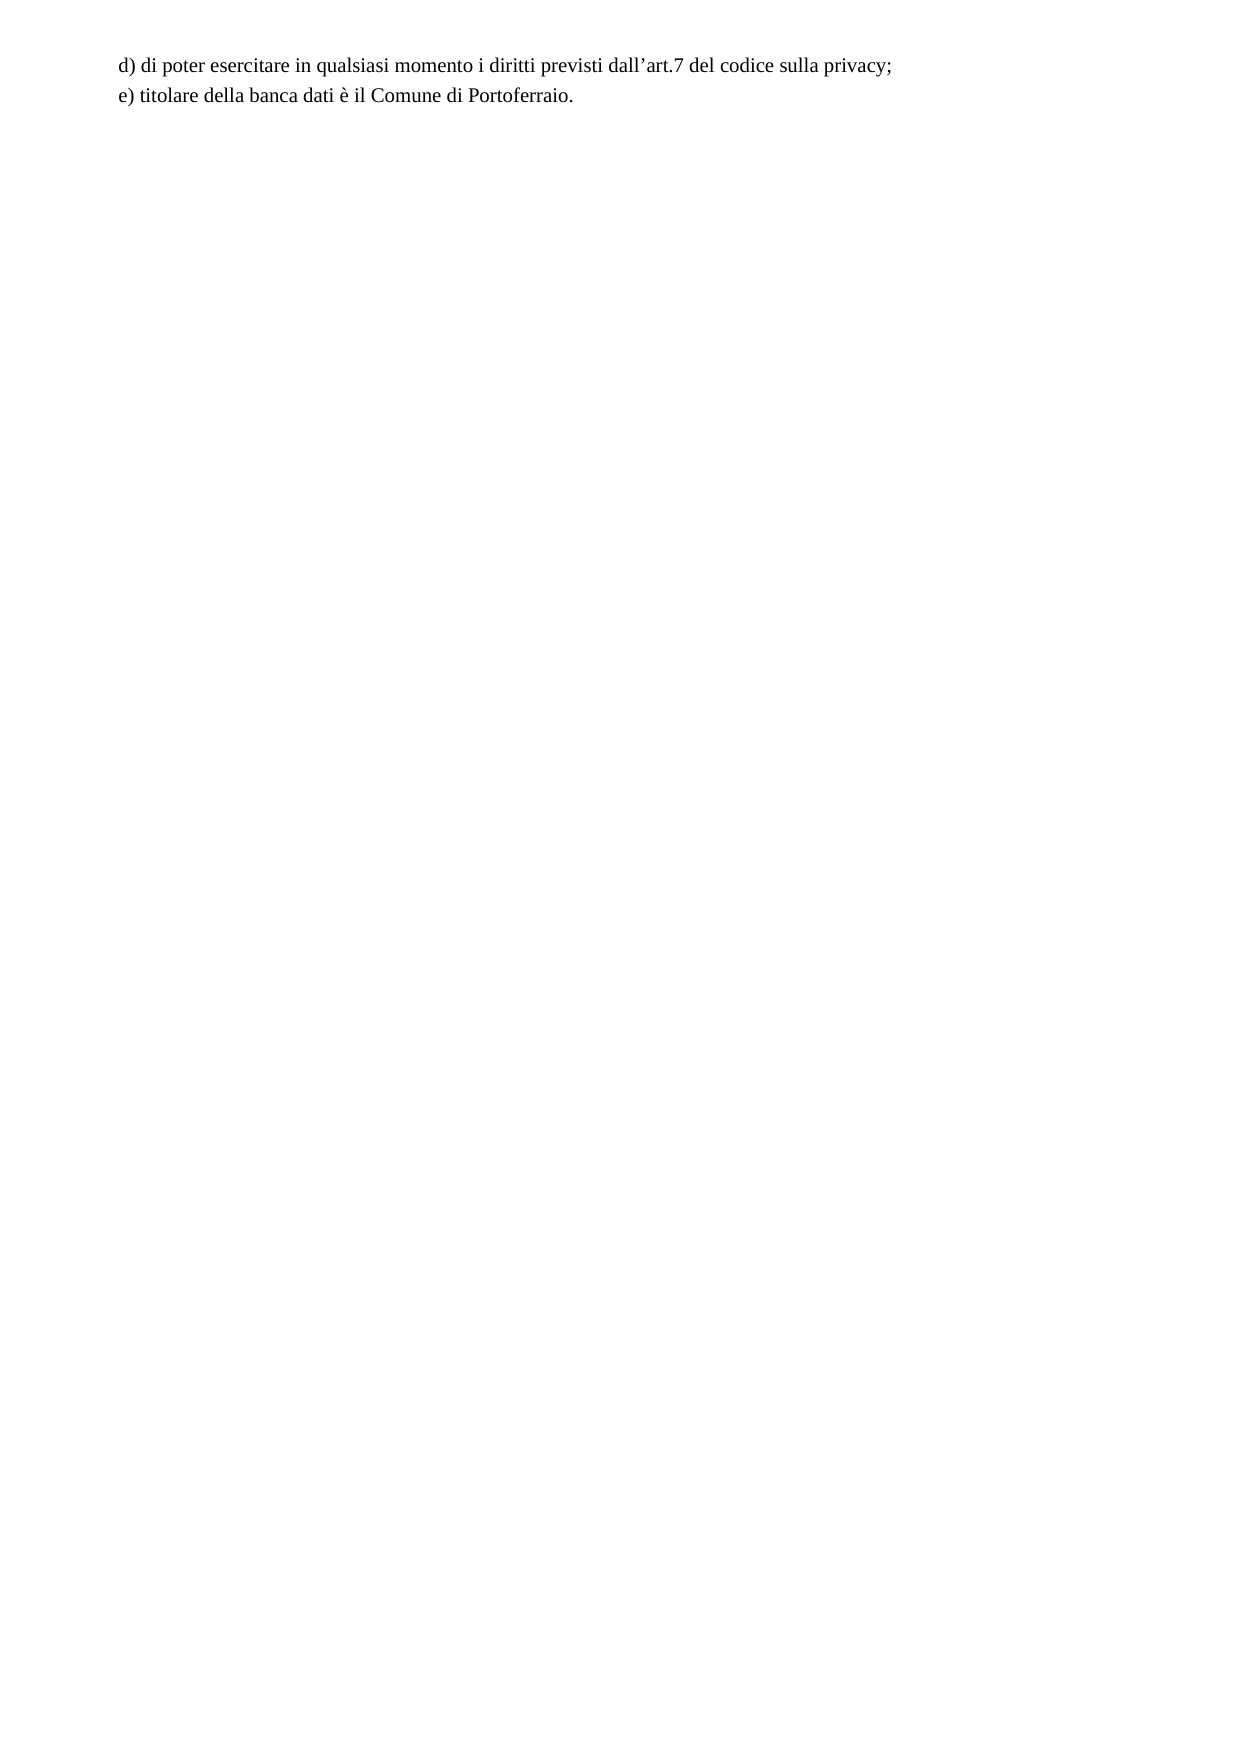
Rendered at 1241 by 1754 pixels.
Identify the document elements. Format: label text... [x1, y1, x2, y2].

text e) titolare della banca dati è il Comune di Portoferraio. [118, 83, 1122, 107]
text d) di poter esercitare in qualsiasi momento i diritti previsti dall’art.7 del codice sulla privacy; [118, 53, 1122, 77]
